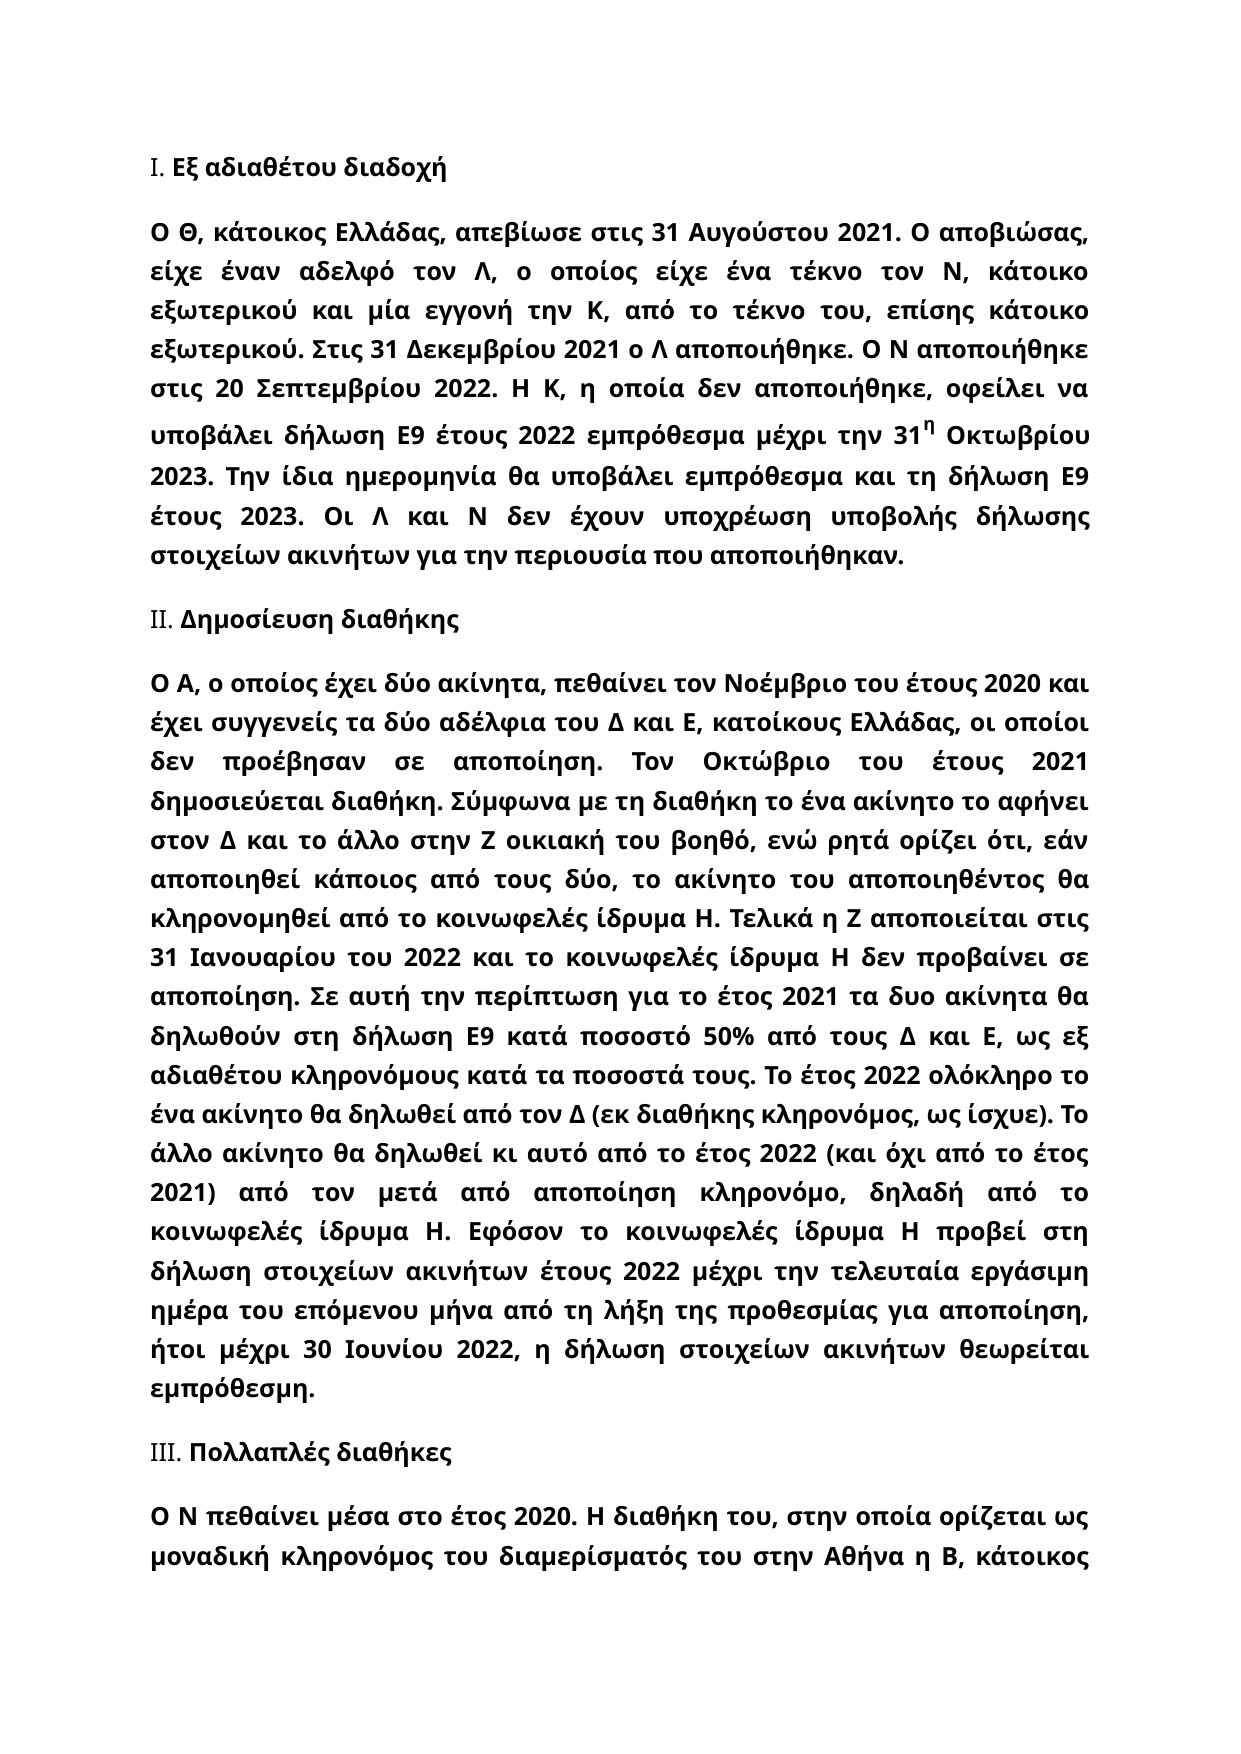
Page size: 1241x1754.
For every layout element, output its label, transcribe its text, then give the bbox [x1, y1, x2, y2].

text Ο Α, ο οποίος έχει δύο ακίνητα, πεθαίνει τον Νοέμβριο του έτους 2020 και έχει συγγενείς τα δύο αδέλφια του Δ και Ε, κατοίκους Ελλάδας, οι οποίοι δεν προέβησαν σε αποποίηση. Τον Οκτώβριο του έτους 2021 δημοσιεύεται διαθήκη. Σύμφωνα με τη διαθήκη το ένα ακίνητο το αφήνει στον Δ και το άλλο στην Ζ οικιακή του βοηθό, ενώ ρητά ορίζει ότι, εάν αποποιηθεί κάποιος από τους δύο, το ακίνητο του αποποιηθέντος θα κληρονομηθεί από το κοινωφελές ίδρυμα Η. Τελικά η Ζ αποποιείται στις 31 Ιανουαρίου του 2022 και το κοινωφελές ίδρυμα Η δεν προβαίνει σε αποποίηση. Σε αυτή την περίπτωση για το έτος 2021 τα δυο ακίνητα θα δηλωθούν στη δήλωση Ε9 κατά ποσοστό 50% από τους Δ και Ε, ως εξ αδιαθέτου κληρονόμους κατά τα ποσοστά τους. Το έτος 2022 ολόκληρο το ένα ακίνητο θα δηλωθεί από τον Δ (εκ διαθήκης κληρονόμος, ως ίσχυε). Το άλλο ακίνητο θα δηλωθεί κι αυτό από το έτος 2022 (και όχι από το έτος 2021) από τον μετά από αποποίηση κληρονόμο, δηλαδή από το κοινωφελές ίδρυμα Η. Εφόσον το κοινωφελές ίδρυμα Η προβεί στη δήλωση στοιχείων ακινήτων έτους 2022 μέχρι την τελευταία εργάσιμη ημέρα του επόμενου μήνα από τη λήξη της προθεσμίας για αποποίηση, ήτοι μέχρι 30 Ιουνίου 2022, η δήλωση στοιχείων ακινήτων θεωρείται εμπρόθεσμη. [150, 666, 1090, 1405]
text Ο Ν πεθαίνει μέσα στο έτος 2020. Η διαθήκη του, στην οποία ορίζεται ως μοναδική κληρονόμος του διαμερίσματός του στην Αθήνα η Β, κάτοικος [150, 1499, 1090, 1572]
text II. Δημοσίευση διαθήκης [150, 601, 1090, 636]
text Ο Θ, κάτοικος Ελλάδας, απεβίωσε στις 31 Αυγούστου 2021. Ο αποβιώσας, είχε έναν αδελφό τον Λ, ο οποίος είχε ένα τέκνο τον Ν, κάτοικο εξωτερικού και μία εγγονή την Κ, από το τέκνο του, επίσης κάτοικο εξωτερικού. Στις 31 Δεκεμβρίου 2021 ο Λ αποποιήθηκε. Ο Ν αποποιήθηκε στις 20 Σεπτεμβρίου 2022. Η Κ, η οποία δεν αποποιήθηκε, οφείλει να υποβάλει δήλωση Ε9 έτους 2022 εμπρόθεσμα μέχρι την 31η Οκτωβρίου 2023. Την ίδια ημερομηνία θα υποβάλει εμπρόθεσμα και τη δήλωση Ε9 έτους 2023. Οι Λ και Ν δεν έχουν υποχρέωση υποβολής δήλωσης στοιχείων ακινήτων για την περιουσία που αποποιήθηκαν. [150, 214, 1090, 571]
text III. Πολλαπλές διαθήκες [150, 1435, 1090, 1469]
text I. Εξ αδιαθέτου διαδοχή [150, 150, 1090, 184]
